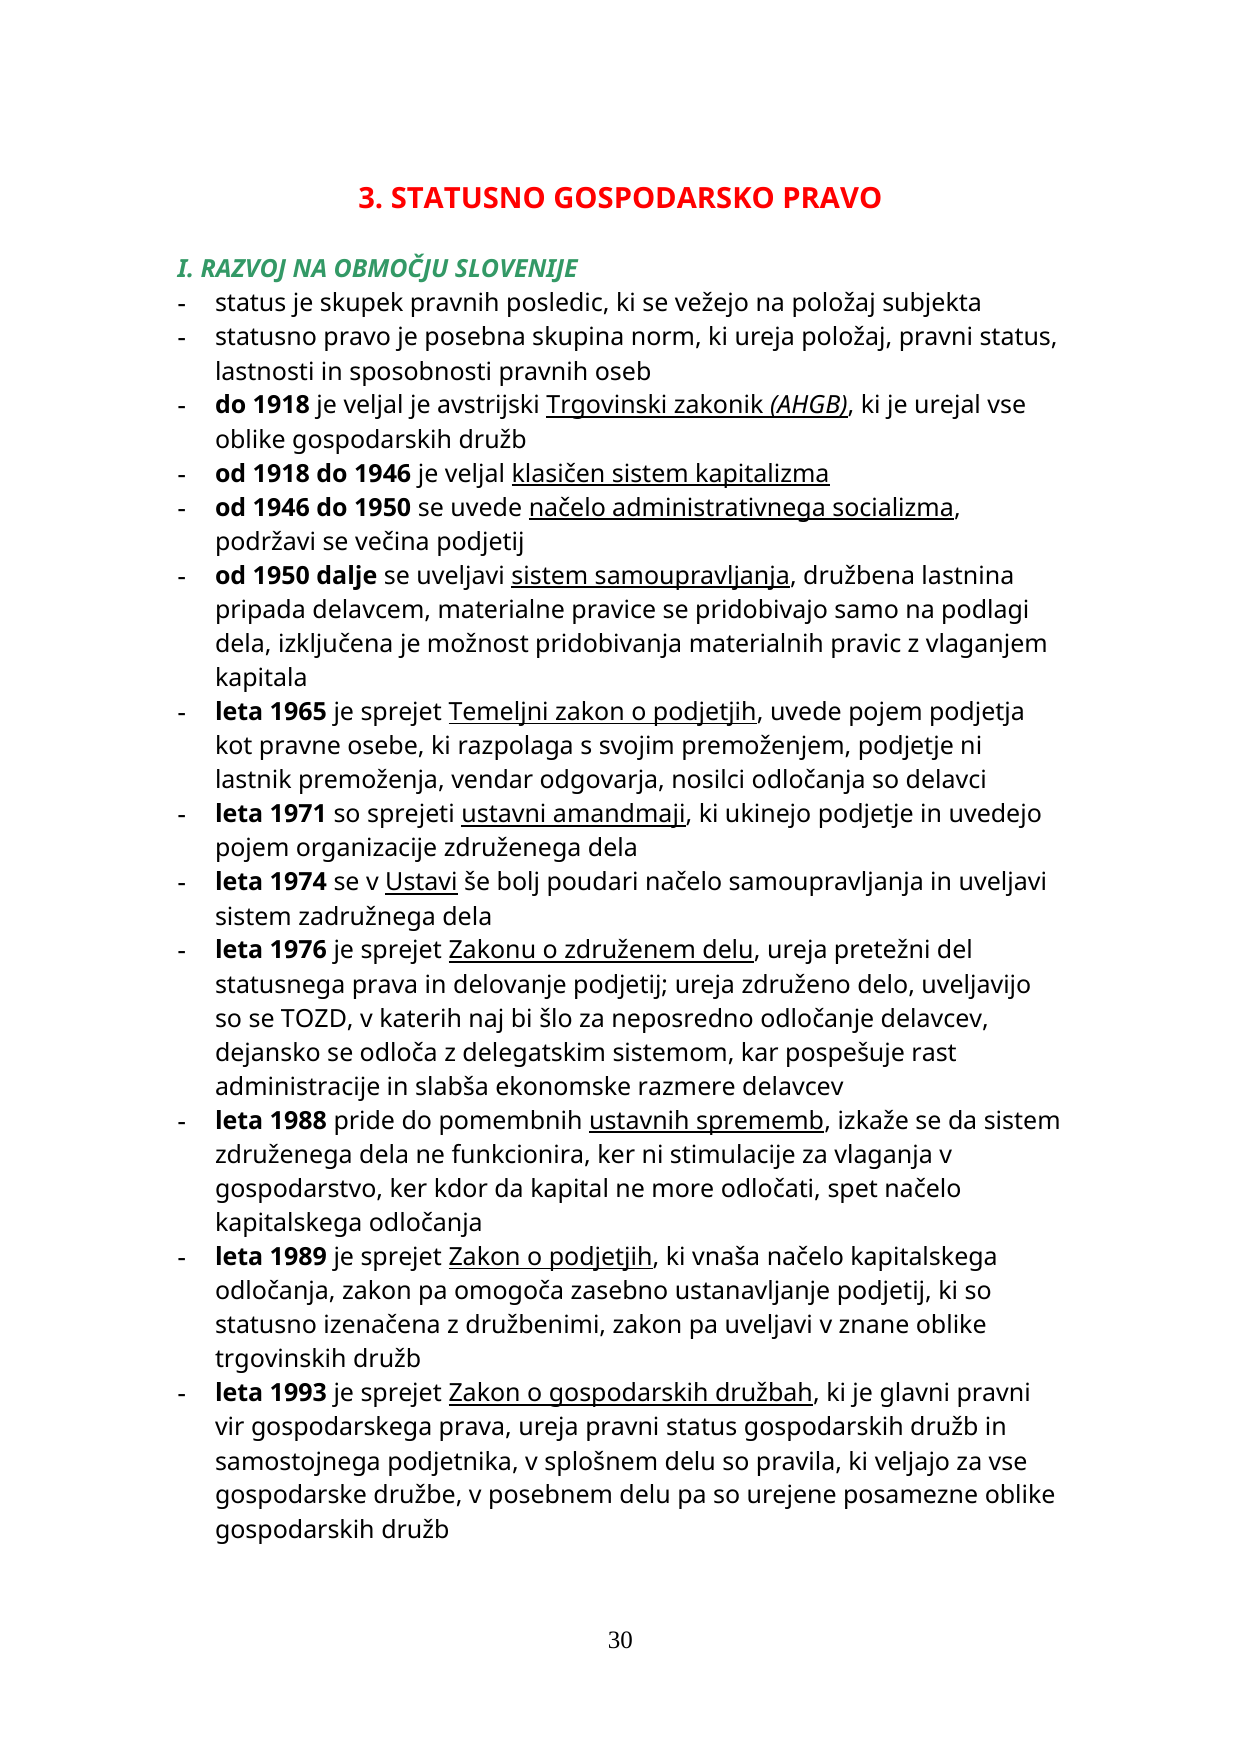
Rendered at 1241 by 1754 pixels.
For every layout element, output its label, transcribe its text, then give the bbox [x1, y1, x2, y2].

subtitle I. RAZVOJ NA OBMOČJU SLOVENIJE [177, 251, 1063, 285]
list leta 1988 pride do pomembnih ustavnih sprememb, izkaže se da sistem združenega dela ne funkcionira, ker ni stimulacije za vlaganja v gospodarstvo, ker kdor da kapital ne more odločati, spet načelo kapitalskega odločanja [177, 1102, 1063, 1239]
list status je skupek pravnih posledic, ki se vežejo na položaj subjekta [177, 285, 1063, 319]
list statusno pravo je posebna skupina norm, ki ureja položaj, pravni status, lastnosti in sposobnosti pravnih oseb [177, 319, 1063, 387]
list od 1950 dalje se uveljavi sistem samoupravljanja, družbena lastnina pripada delavcem, materialne pravice se pridobivajo samo na podlagi dela, izključena je možnost pridobivanja materialnih pravic z vlaganjem kapitala [177, 557, 1063, 694]
list leta 1971 so sprejeti ustavni amandmaji, ki ukinejo podjetje in uvedejo pojem organizacije združenega dela [177, 796, 1063, 864]
list leta 1993 je sprejet Zakon o gospodarskih družbah, ki je glavni pravni vir gospodarskega prava, ureja pravni status gospodarskih družb in samostojnega podjetnika, v splošnem delu so pravila, ki veljajo za vse gospodarske družbe, v posebnem delu pa so urejene posamezne oblike gospodarskih družb [177, 1375, 1063, 1545]
list do 1918 je veljal je avstrijski Trgovinski zakonik (AHGB), ki je urejal vse oblike gospodarskih družb [177, 387, 1063, 455]
list od 1946 do 1950 se uvede načelo administrativnega socializma, podržavi se večina podjetij [177, 489, 1063, 557]
list leta 1989 je sprejet Zakon o podjetjih, ki vnaša načelo kapitalskega odločanja, zakon pa omogoča zasebno ustanavljanje podjetij, ki so statusno izenačena z družbenimi, zakon pa uveljavi v znane oblike trgovinskih družb [177, 1239, 1063, 1375]
list leta 1974 se v Ustavi še bolj poudari načelo samoupravljanja in uveljavi sistem zadružnega dela [177, 864, 1063, 932]
list od 1918 do 1946 je veljal klasičen sistem kapitalizma [177, 455, 1063, 489]
text 3. STATUSNO GOSPODARSKO PRAVO [177, 177, 1063, 217]
list leta 1965 je sprejet Temeljni zakon o podjetjih, uvede pojem podjetja kot pravne osebe, ki razpolaga s svojim premoženjem, podjetje ni lastnik premoženja, vendar odgovarja, nosilci odločanja so delavci [177, 694, 1063, 796]
list leta 1976 je sprejet Zakonu o združenem delu, ureja pretežni del statusnega prava in delovanje podjetij; ureja združeno delo, uveljavijo so se TOZD, v katerih naj bi šlo za neposredno odločanje delavcev, dejansko se odloča z delegatskim sistemom, kar pospešuje rast administracije in slabša ekonomske razmere delavcev [177, 932, 1063, 1102]
